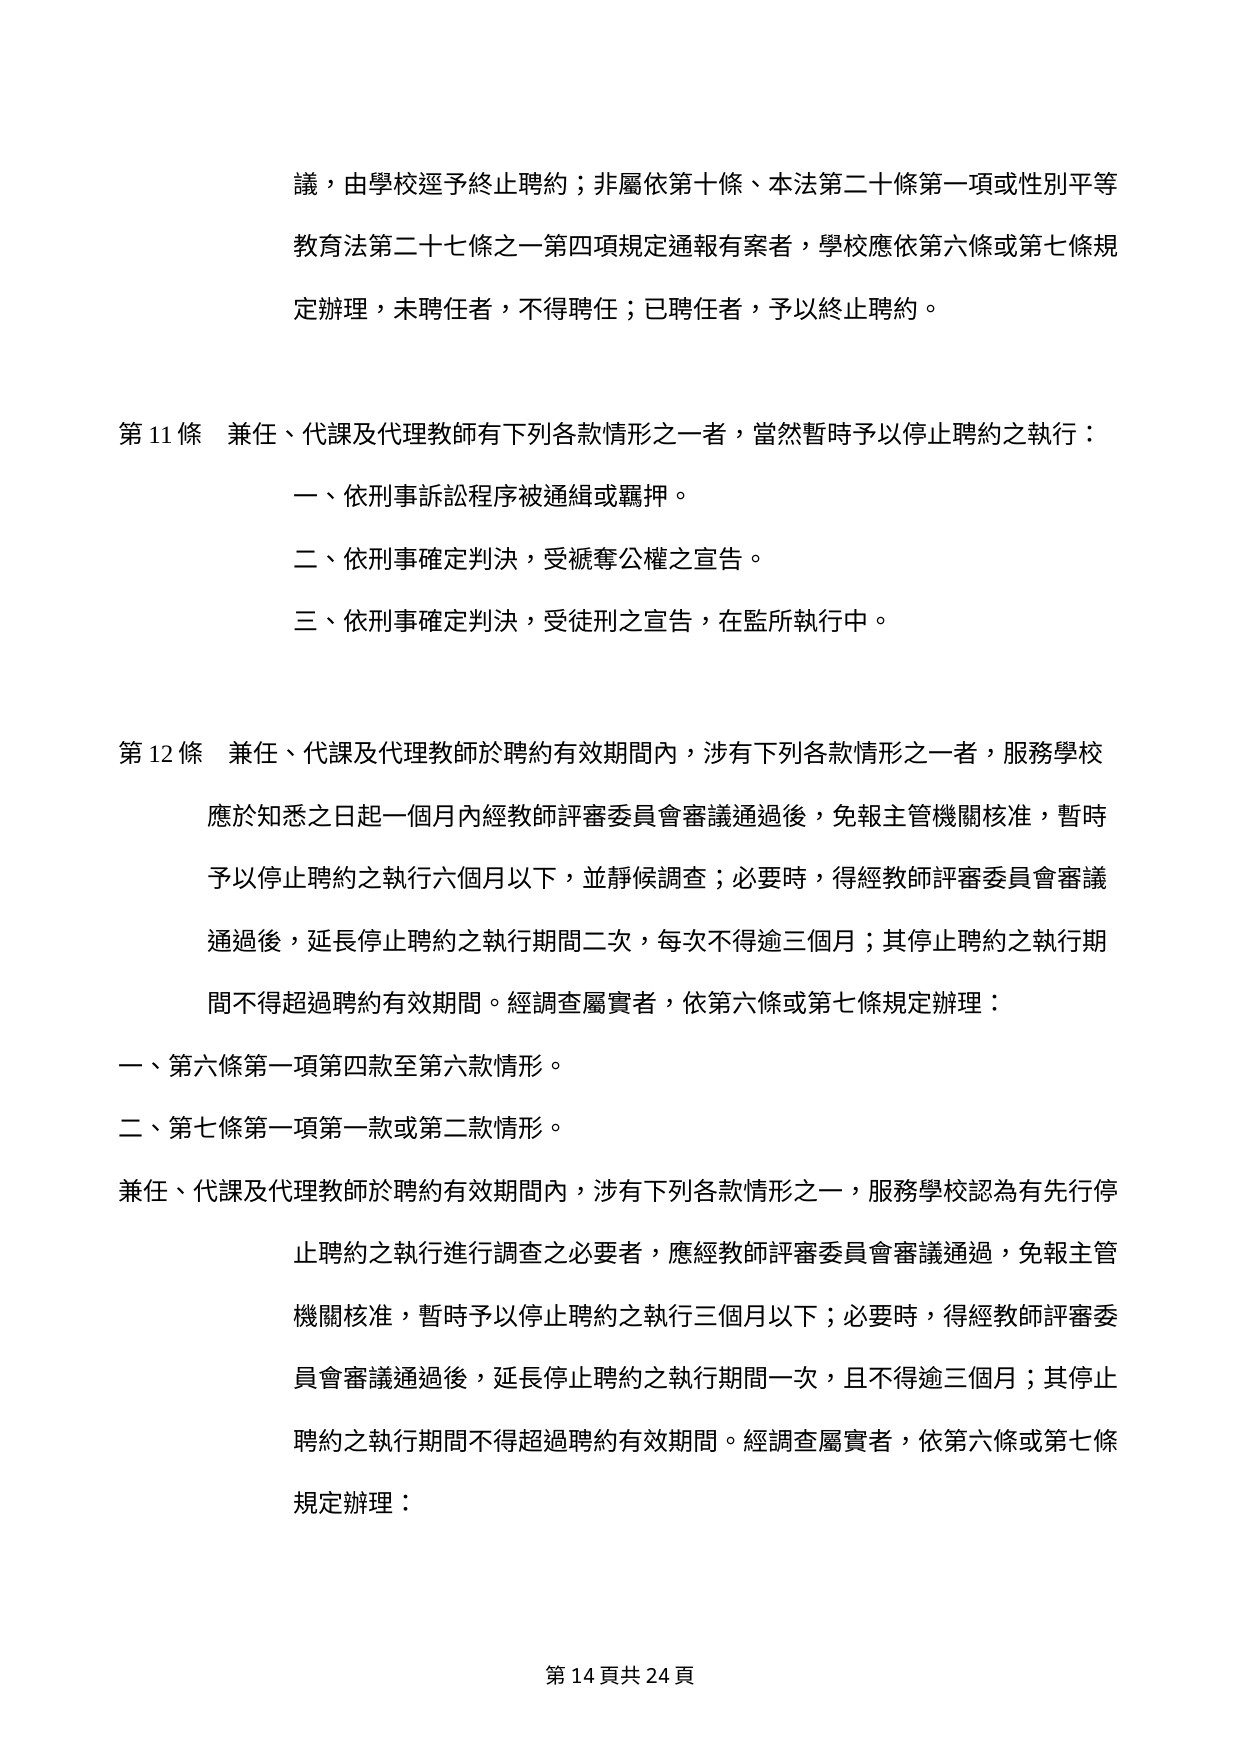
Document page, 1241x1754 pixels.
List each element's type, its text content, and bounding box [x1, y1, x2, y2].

text 第12條 兼任、代課及代理教師於聘約有效期間內，涉有下列各款情形之一者，服務學校應於知悉之日起一個月內經教師評審委員會審議通過後，免報主管機關核准，暫時予以停止聘約之執行六個月以下，並靜候調查；必要時，得經教師評審委員會審議通過後，延長停止聘約之執行期間二次，每次不得逾三個月；其停止聘約之執行期間不得超過聘約有效期間。經調查屬實者，依第六條或第七條規定辦理： [118, 710, 1122, 1022]
text 兼任、代課及代理教師於聘約有效期間內，涉有下列各款情形之一，服務學校認為有先行停止聘約之執行進行調查之必要者，應經教師評審委員會審議通過，免報主管機關核准，暫時予以停止聘約之執行三個月以下；必要時，得經教師評審委員會審議通過後，延長停止聘約之執行期間一次，且不得逾三個月；其停止聘約之執行期間不得超過聘約有效期間。經調查屬實者，依第六條或第七條規定辦理： [118, 1147, 1122, 1522]
text 三、依刑事確定判決，受徒刑之宣告，在監所執行中。 [293, 578, 1122, 641]
text 議，由學校逕予終止聘約；非屬依第十條、本法第二十條第一項或性別平等教育法第二十七條之一第四項規定通報有案者，學校應依第六條或第七條規定辦理，未聘任者，不得聘任；已聘任者，予以終止聘約。 [293, 141, 1122, 328]
text 一、第六條第一項第四款至第六款情形。 [118, 1022, 1122, 1085]
text 二、第七條第一項第一款或第二款情形。 [118, 1085, 1122, 1147]
text 二、依刑事確定判決，受褫奪公權之宣告。 [293, 516, 1122, 578]
text 第11條 兼任、代課及代理教師有下列各款情形之一者，當然暫時予以停止聘約之執行： [118, 391, 1122, 453]
text 一、依刑事訴訟程序被通緝或羈押。 [293, 453, 1122, 516]
